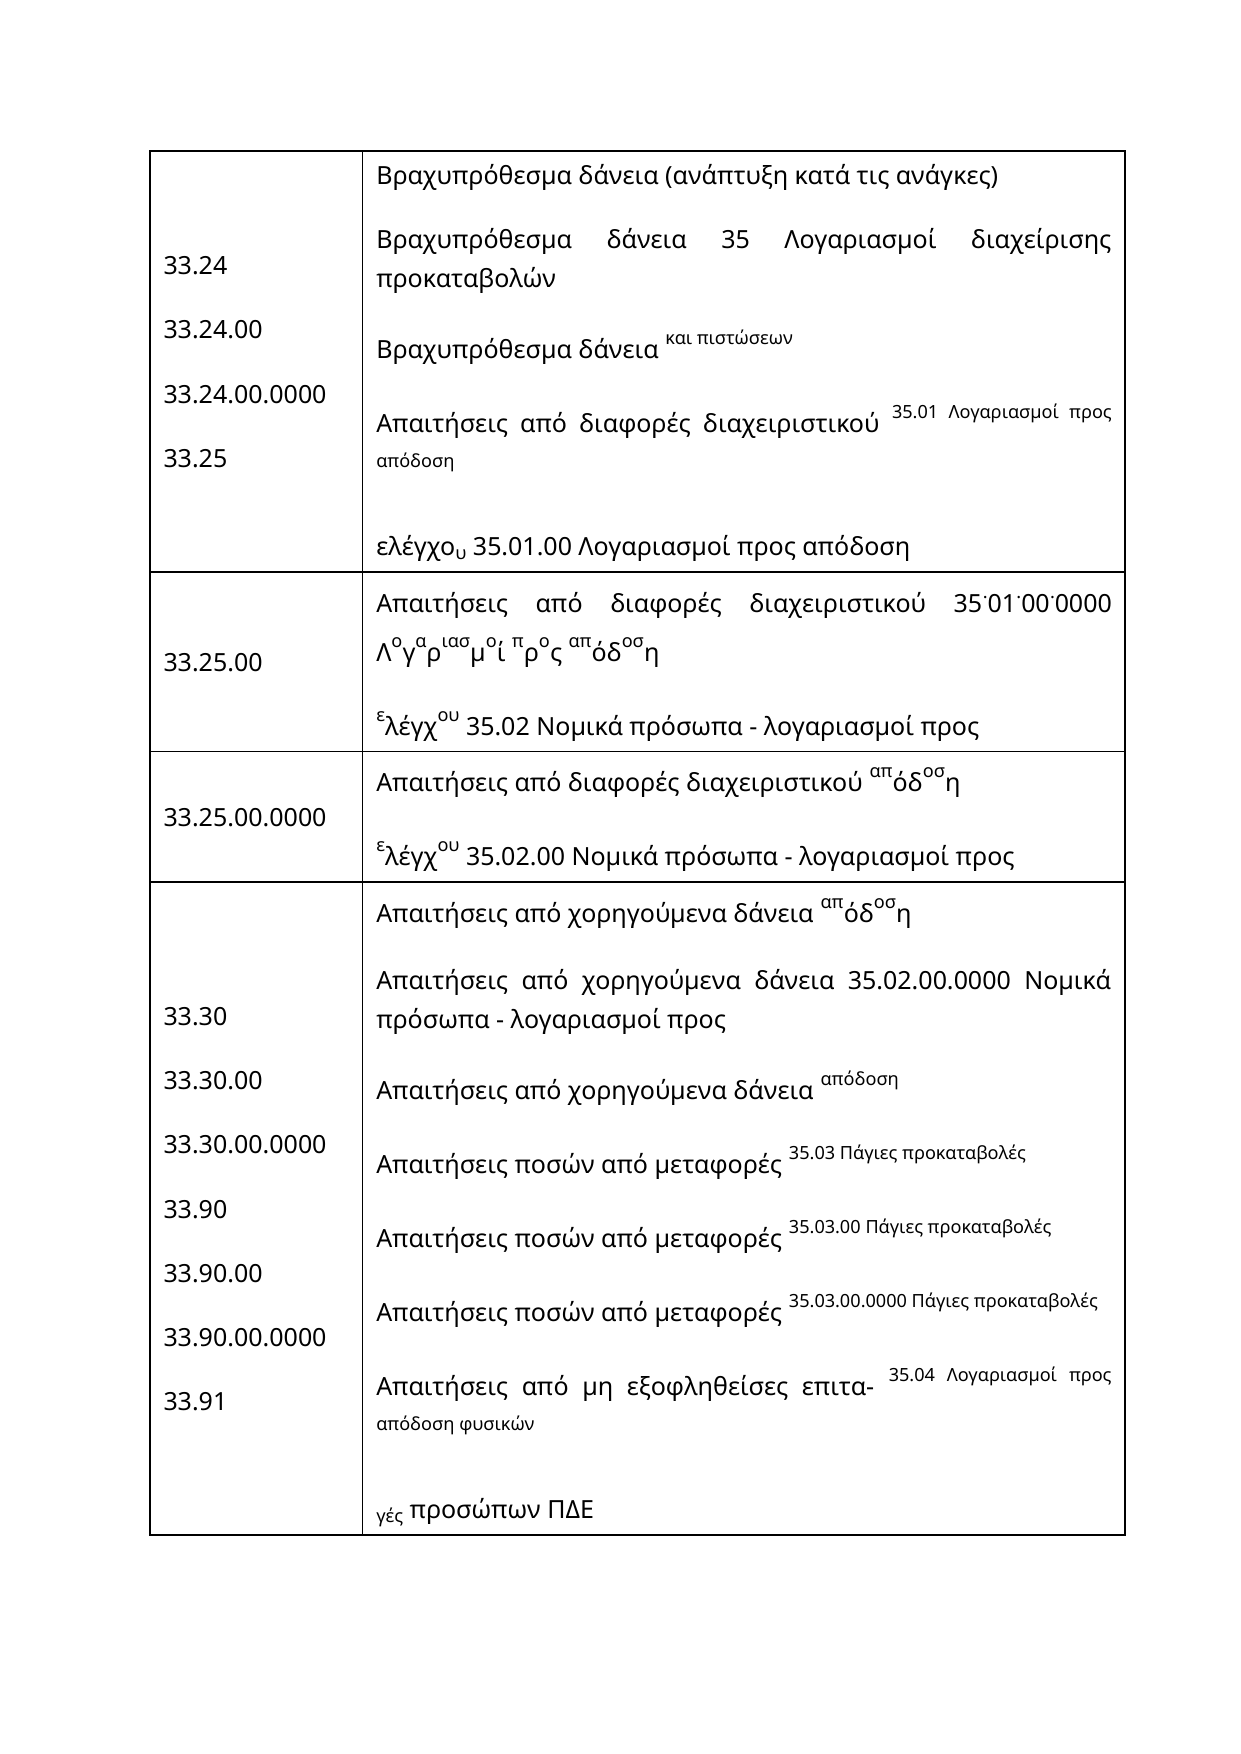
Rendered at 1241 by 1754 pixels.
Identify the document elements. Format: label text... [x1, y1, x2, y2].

table_cell Απαιτήσεις από διαφορές διαχειριστικού 35.01.00.0000 Λογαριασμοί προς απόδοση ελέγχου 35.02 Νομικά πρόσωπα - λογαριασμοί προς [363, 573, 1124, 751]
table_cell 33.24 33.24.00 33.24.00.0000 33.25 [151, 152, 362, 571]
table_cell Απαιτήσεις από διαφορές διαχειριστικού απόδοση ελέγχου 35.02.00 Νομικά πρόσωπα - λογαριασμοί προς [363, 752, 1124, 881]
table_cell Βραχυπρόθεσμα δάνεια (ανάπτυξη κατά τις ανάγκες) Βραχυπρόθεσμα δάνεια 35 Λογαριασμοί διαχείρισης προκαταβολών Βραχυπρόθεσμα δάνεια και πιστώσεων Απαιτήσεις από διαφορές διαχειριστικού 35.01 Λογαριασμοί προς απόδοση ελέγχου 35.01.00 Λογαριασμοί προς απόδοση [363, 152, 1124, 571]
table_cell 33.25.00.0000 [151, 752, 362, 881]
table_cell Απαιτήσεις από χορηγούμενα δάνεια απόδοση Απαιτήσεις από χορηγούμενα δάνεια 35.02.00.0000 Νομικά πρόσωπα - λογαριασμοί προς Απαιτήσεις από χορηγούμενα δάνεια απόδοση Απαιτήσεις ποσών από μεταφορές 35.03 Πάγιες προκαταβολές Απαιτήσεις ποσών από μεταφορές 35.03.00 Πάγιες προκαταβολές Απαιτήσεις ποσών από μεταφορές 35.03.00.0000 Πάγιες προκαταβολές Απαιτήσεις από μη εξοφληθείσες επιτα- 35.04 Λογαριασμοί προς απόδοση φυσικών γές προσώπων ΠΔΕ [363, 883, 1124, 1534]
table_cell 33.25.00 [151, 573, 362, 751]
table_cell 33.30 33.30.00 33.30.00.0000 33.90 33.90.00 33.90.00.0000 33.91 [151, 883, 362, 1534]
